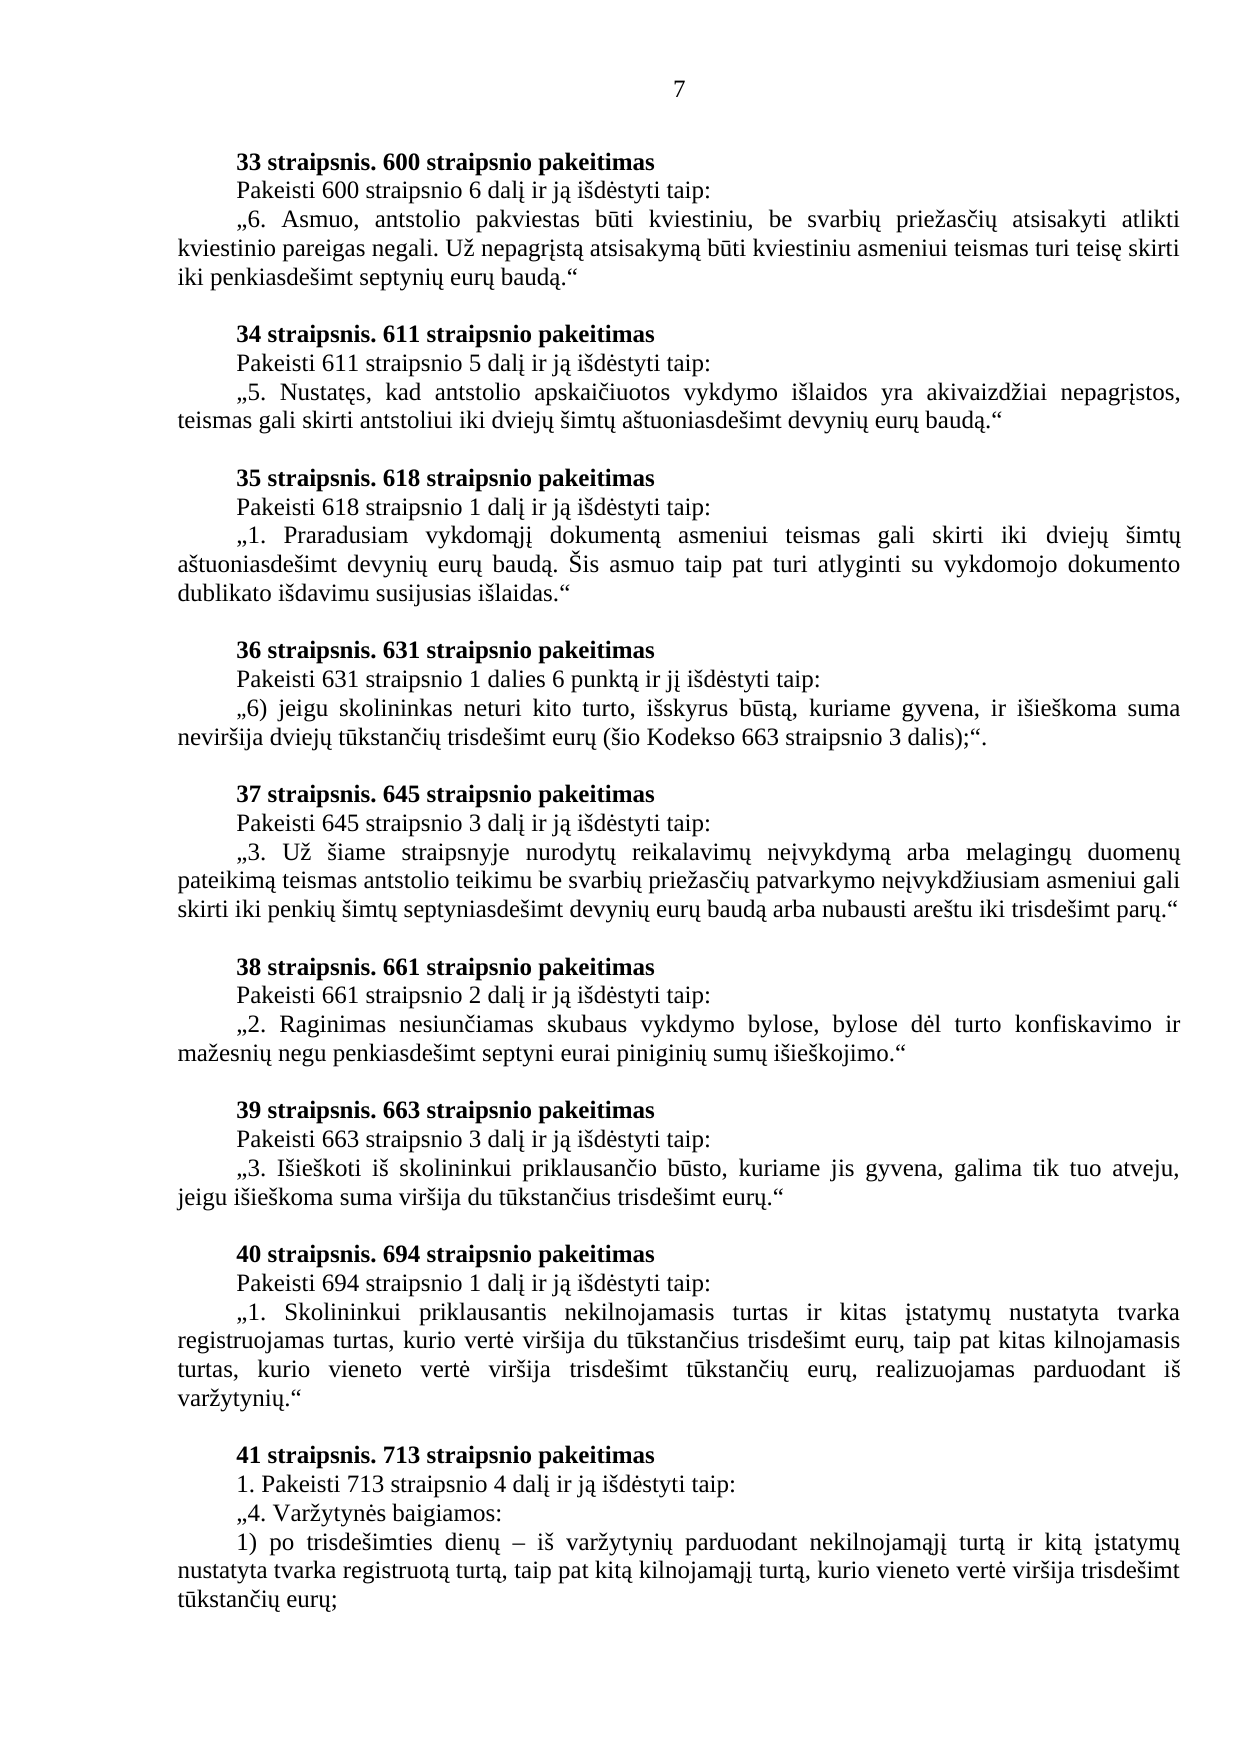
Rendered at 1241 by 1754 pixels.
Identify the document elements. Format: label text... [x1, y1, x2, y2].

text „1. Praradusiam vykdomąjį dokumentą asmeniui teismas gali skirti iki dviejų šimtų aštuoniasdešimt devynių eurų baudą. Šis asmuo taip pat turi atlyginti su vykdomojo dokumento dublikato išdavimu susijusias išlaidas.“ [177, 521, 1181, 607]
text Pakeisti 661 straipsnio 2 dalį ir ją išdėstyti taip: [177, 981, 1181, 1009]
text „6) jeigu skolininkas neturi kito turto, išskyrus būstą, kuriame gyvena, ir išieškoma suma neviršija dviejų tūkstančių trisdešimt eurų (šio Kodekso 663 straipsnio 3 dalis);“. [177, 693, 1181, 751]
text Pakeisti 645 straipsnio 3 dalį ir ją išdėstyti taip: [177, 808, 1181, 837]
text 40 straipsnis. 694 straipsnio pakeitimas [177, 1239, 1181, 1268]
text 39 straipsnis. 663 straipsnio pakeitimas [177, 1096, 1181, 1124]
text 1. Pakeisti 713 straipsnio 4 dalį ir ją išdėstyti taip: [177, 1469, 1181, 1498]
text „6. Asmuo, antstolio pakviestas būti kviestiniu, be svarbių priežasčių atsisakyti atlikti kviestinio pareigas negali. Už nepagrįstą atsisakymą būti kviestiniu asmeniui teismas turi teisę skirti iki penkiasdešimt septynių eurų baudą.“ [177, 204, 1181, 291]
text „3. Už šiame straipsnyje nurodytų reikalavimų neįvykdymą arba melagingų duomenų pateikimą teismas antstolio teikimu be svarbių priežasčių patvarkymo neįvykdžiusiam asmeniui gali skirti iki penkių šimtų septyniasdešimt devynių eurų baudą arba nubausti areštu iki trisdešimt parų.“ [177, 837, 1181, 923]
text „4. Varžytynės baigiamos: [177, 1498, 1181, 1527]
text „3. Išieškoti iš skolininkui priklausančio būsto, kuriame jis gyvena, galima tik tuo atveju, jeigu išieškoma suma viršija du tūkstančius trisdešimt eurų.“ [177, 1153, 1181, 1211]
text 35 straipsnis. 618 straipsnio pakeitimas [177, 463, 1181, 492]
text 33 straipsnis. 600 straipsnio pakeitimas [177, 147, 1181, 176]
text Pakeisti 611 straipsnio 5 dalį ir ją išdėstyti taip: [177, 348, 1181, 377]
text Pakeisti 663 straipsnio 3 dalį ir ją išdėstyti taip: [177, 1124, 1181, 1153]
text Pakeisti 618 straipsnio 1 dalį ir ją išdėstyti taip: [177, 492, 1181, 521]
text „2. Raginimas nesiunčiamas skubaus vykdymo bylose, bylose dėl turto konfiskavimo ir mažesnių negu penkiasdešimt septyni eurai piniginių sumų išieškojimo.“ [177, 1009, 1181, 1067]
text 37 straipsnis. 645 straipsnio pakeitimas [177, 779, 1181, 808]
text „5. Nustatęs, kad antstolio apskaičiuotos vykdymo išlaidos yra akivaizdžiai nepagrįstos, teismas gali skirti antstoliui iki dviejų šimtų aštuoniasdešimt devynių eurų baudą.“ [177, 377, 1181, 434]
text 1) po trisdešimties dienų – iš varžytynių parduodant nekilnojamąjį turtą ir kitą įstatymų nustatyta tvarka registruotą turtą, taip pat kitą kilnojamąjį turtą, kurio vieneto vertė viršija trisdešimt tūkstančių eurų; [177, 1527, 1181, 1613]
text 38 straipsnis. 661 straipsnio pakeitimas [177, 952, 1181, 981]
text 41 straipsnis. 713 straipsnio pakeitimas [177, 1441, 1181, 1469]
text Pakeisti 694 straipsnio 1 dalį ir ją išdėstyti taip: [177, 1268, 1181, 1297]
text Pakeisti 600 straipsnio 6 dalį ir ją išdėstyti taip: [177, 176, 1181, 204]
text Pakeisti 631 straipsnio 1 dalies 6 punktą ir jį išdėstyti taip: [177, 664, 1181, 693]
text 34 straipsnis. 611 straipsnio pakeitimas [177, 319, 1181, 348]
text 36 straipsnis. 631 straipsnio pakeitimas [177, 636, 1181, 664]
text „1. Skolininkui priklausantis nekilnojamasis turtas ir kitas įstatymų nustatyta tvarka registruojamas turtas, kurio vertė viršija du tūkstančius trisdešimt eurų, taip pat kitas kilnojamasis turtas, kurio vieneto vertė viršija trisdešimt tūkstančių eurų, realizuojamas parduodant iš varžytynių.“ [177, 1297, 1181, 1412]
